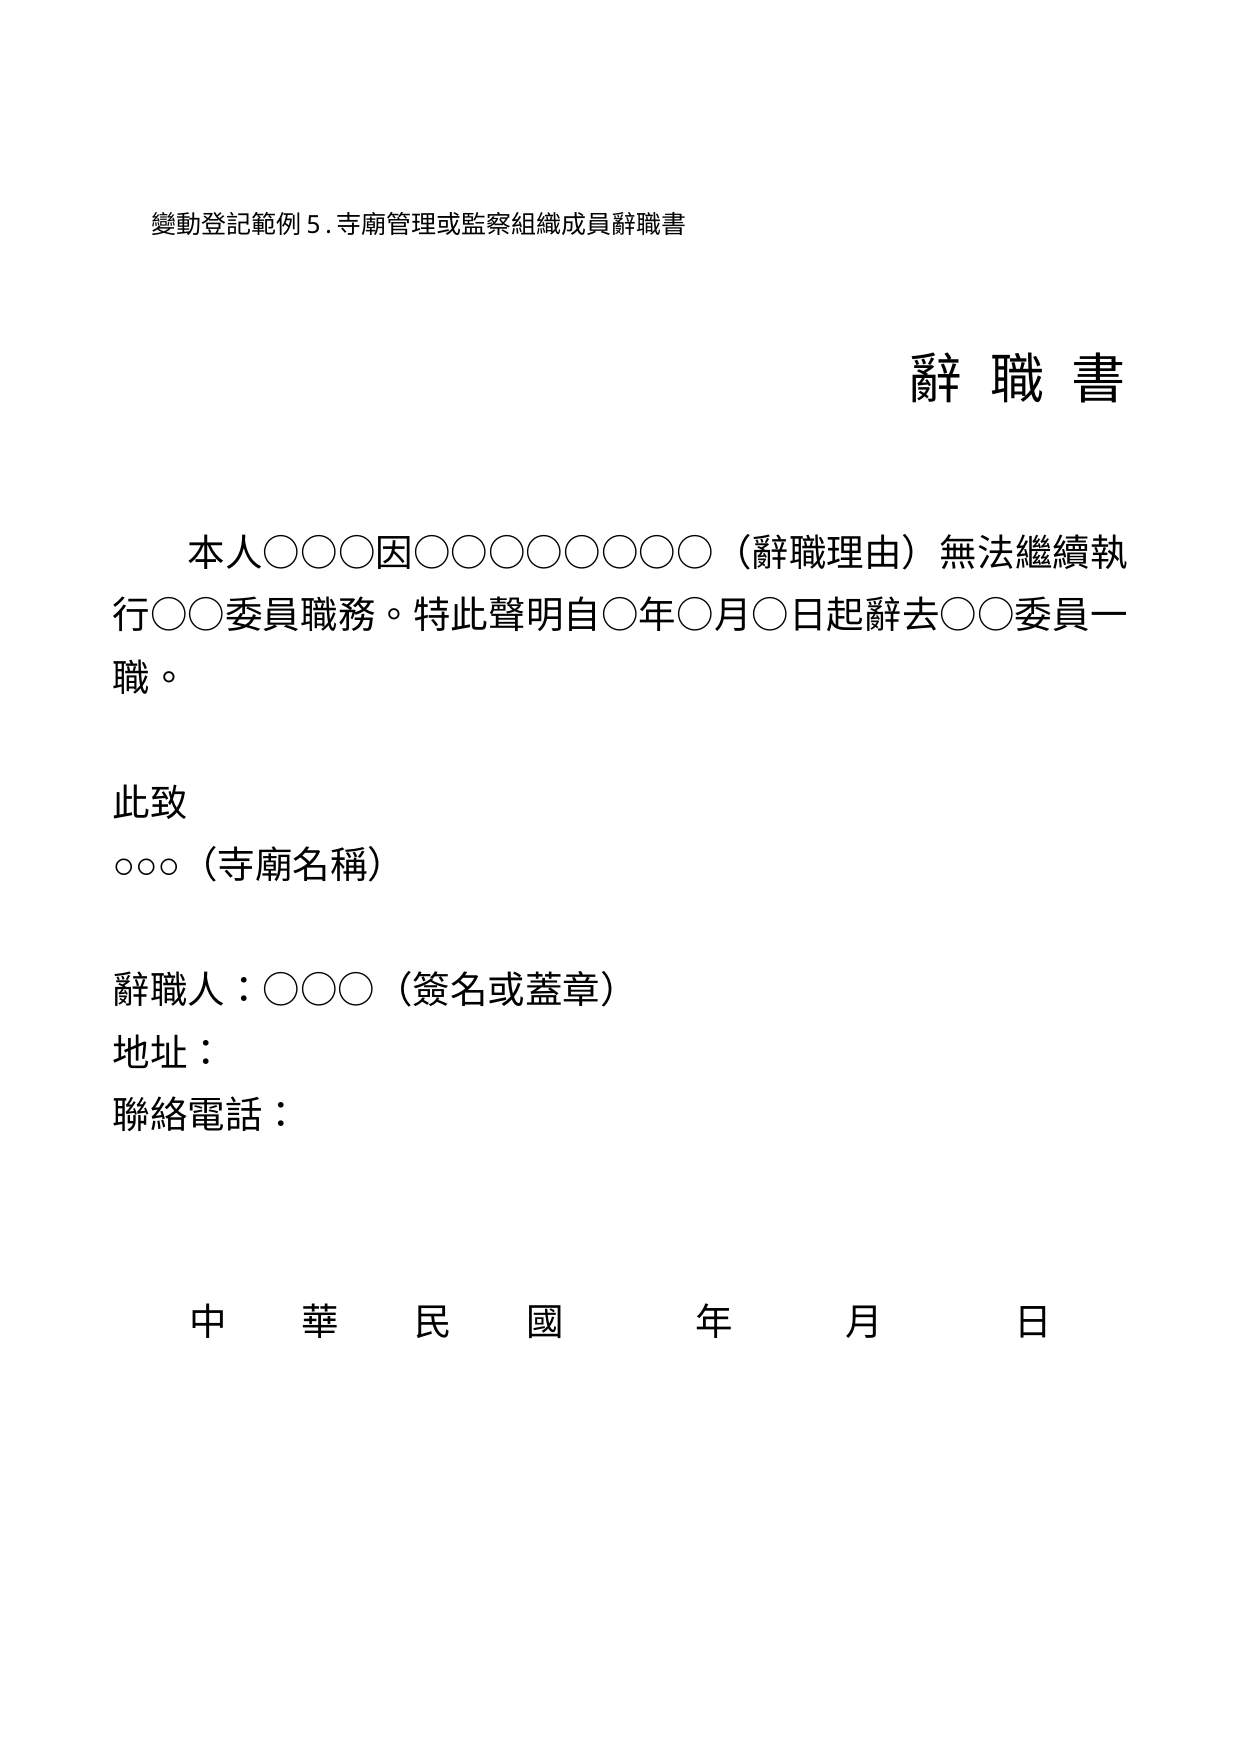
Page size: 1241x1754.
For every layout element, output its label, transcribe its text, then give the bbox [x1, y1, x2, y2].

text 聯絡電話： [112, 1071, 1128, 1133]
text 地址： [112, 1008, 1128, 1071]
text 辭職人：○○○（簽名或蓋章） [112, 946, 1128, 1008]
text ○○○（寺廟名稱） [112, 821, 1128, 883]
text 變動登記範例5.寺廟管理或監察組織成員辭職書 [151, 204, 891, 241]
text 本人○○○因○○○○○○○○（辭職理由）無法繼續執行○○委員職務。特此聲明自○年○月○日起辭去○○委員一職。 [112, 508, 1128, 696]
text 此致 [112, 758, 1128, 821]
text 中 華 民 國 年 月 日 [112, 1277, 1128, 1339]
text 辭 職 書 [112, 197, 1128, 427]
